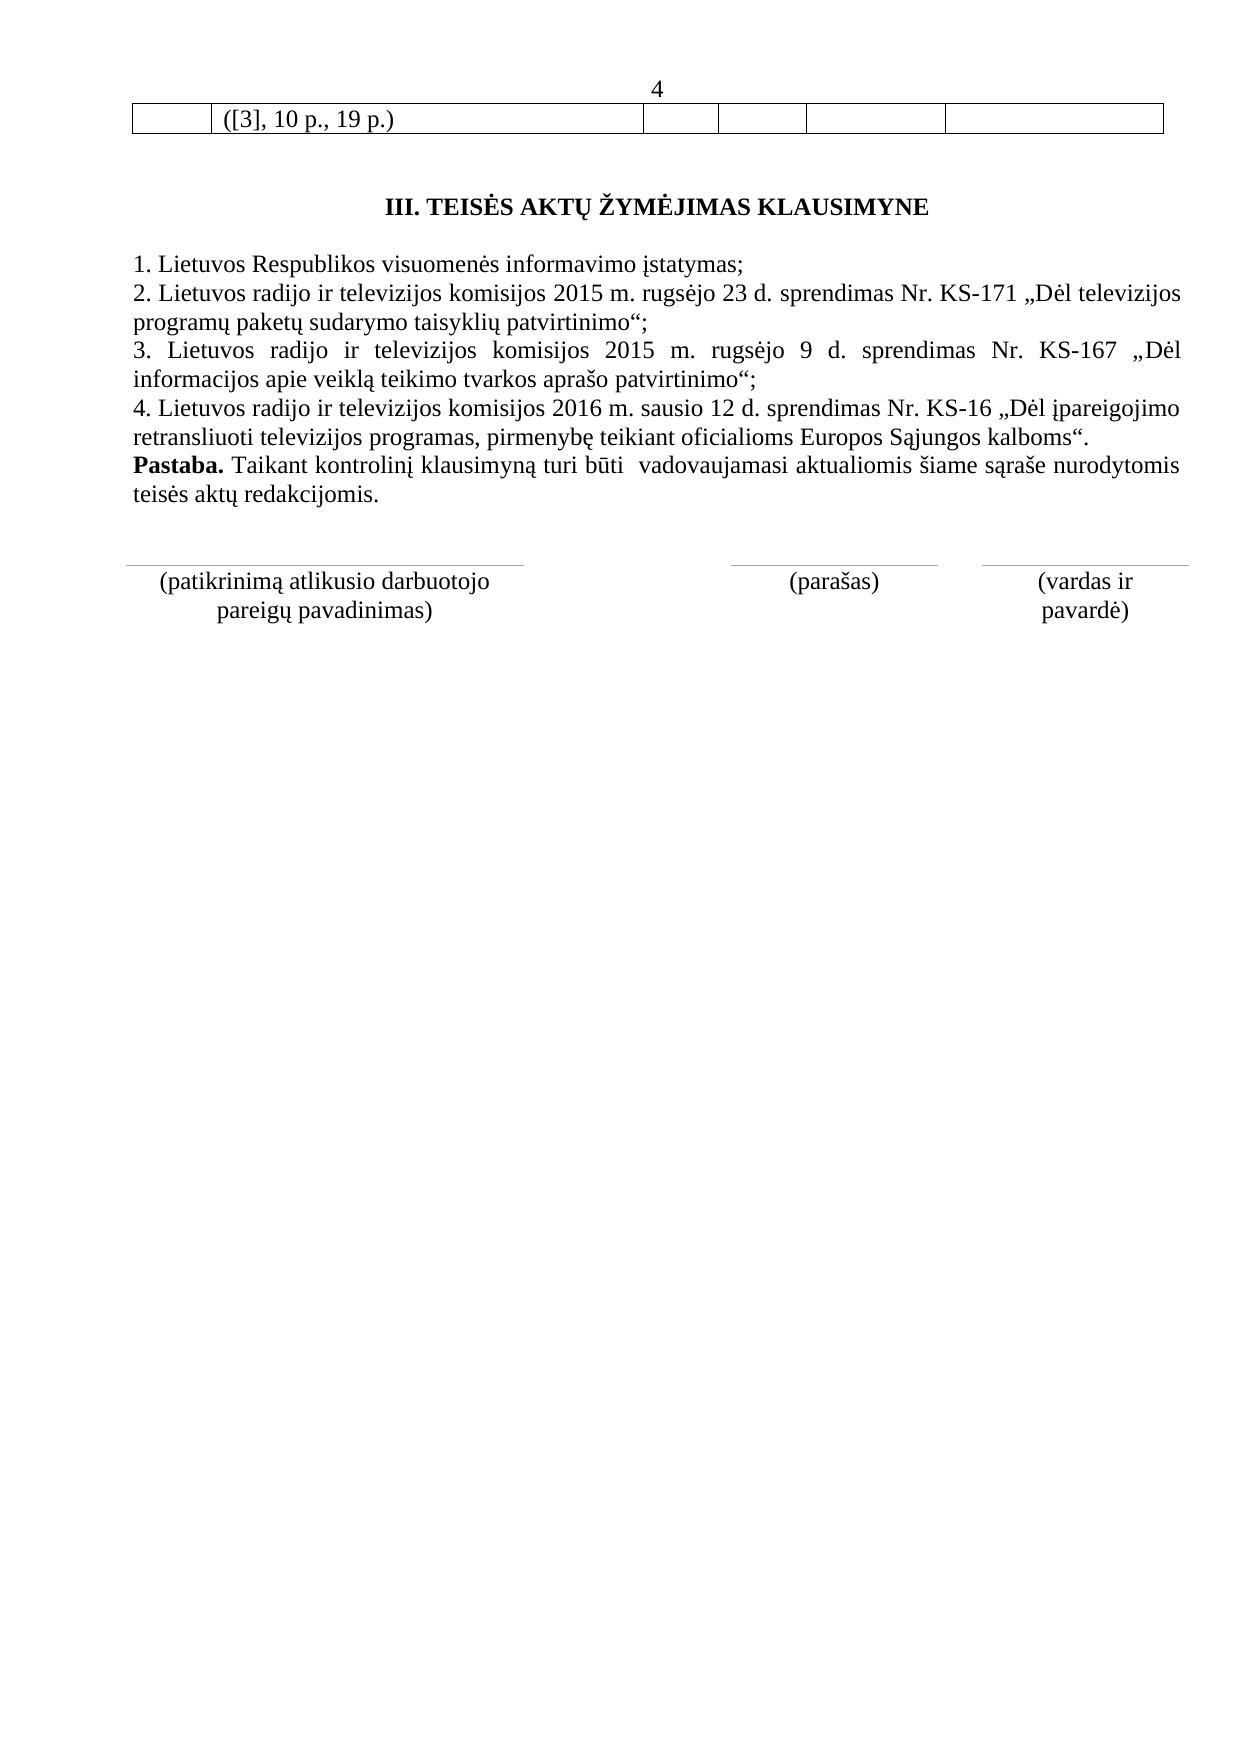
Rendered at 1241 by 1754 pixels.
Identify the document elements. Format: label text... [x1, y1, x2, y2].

table_cell ([3], 10 p., 19 p.) [212, 104, 643, 133]
table_cell [644, 104, 718, 133]
text III. TEISĖS AKTŲ ŽYMĖJIMAS KLAUSIMYNE [133, 192, 1181, 220]
table_cell (parašas) [731, 566, 938, 624]
text 4. Lietuvos radijo ir televizijos komisijos 2016 m. sausio 12 d. sprendimas Nr. KS-16 „Dėl įpareigojimo retransliuoti televizijos programas, pirmenybę teikiant oficialioms Europos Sąjungos kalboms“. [133, 393, 1181, 450]
text 2. Lietuvos radijo ir televizijos komisijos 2015 m. rugsėjo 23 d. sprendimas Nr. KS-171 „Dėl televizijos programų paketų sudarymo taisyklių patvirtinimo“; [133, 278, 1181, 335]
table_cell [719, 104, 806, 133]
table_cell [807, 104, 945, 133]
text Pastaba. Taikant kontrolinį klausimyną turi būti vadovaujamasi aktualiomis šiame sąraše nurodytomis teisės aktų redakcijomis. [133, 450, 1181, 508]
table_header [126, 537, 524, 565]
table_header [982, 537, 1188, 565]
table_cell [524, 565, 731, 624]
text 1. Lietuvos Respublikos visuomenės informavimo įstatymas; [133, 249, 1181, 278]
table_cell [133, 104, 211, 133]
text 3. Lietuvos radijo ir televizijos komisijos 2015 m. rugsėjo 9 d. sprendimas Nr. KS-167 „Dėl informacijos apie veiklą teikimo tvarkos aprašo patvirtinimo“; [133, 335, 1181, 393]
table_cell (vardas ir pavardė) [982, 566, 1188, 624]
table_cell [938, 565, 982, 624]
table_header [938, 537, 982, 565]
table_cell (patikrinimą atlikusio darbuotojo pareigų pavadinimas) [126, 566, 524, 624]
table_cell [946, 104, 1163, 133]
table_header [524, 537, 731, 565]
table_header [731, 537, 938, 565]
